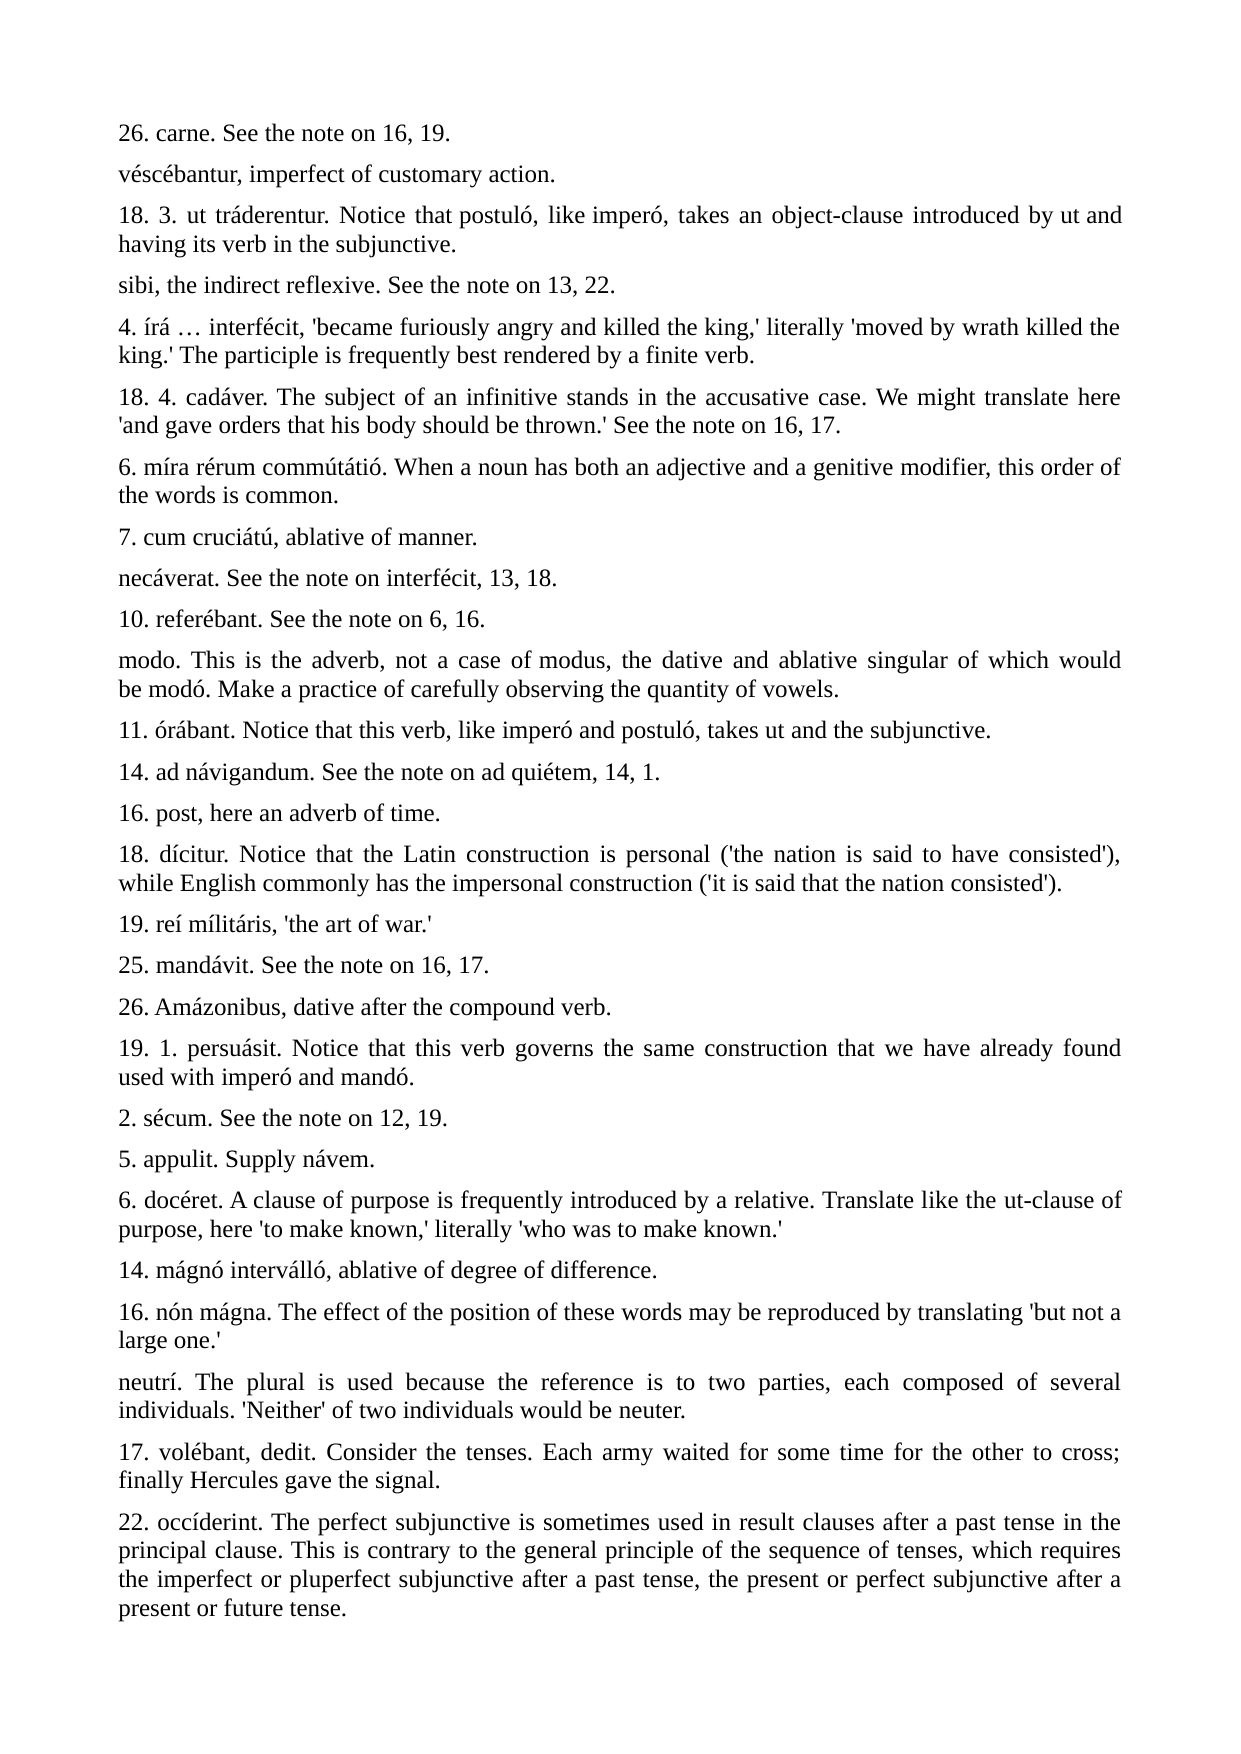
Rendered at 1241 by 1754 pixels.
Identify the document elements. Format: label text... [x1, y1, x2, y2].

text 18. 3. ut tráderentur. Notice that postuló, like imperó, takes an object-clause introduced by ut and having its verb in the subjunctive. [118, 201, 1122, 258]
text 7. cum cruciátú, ablative of manner. [118, 522, 1122, 551]
text 26. carne. See the note on 16, 19. [118, 118, 1122, 147]
text 18. dícitur. Notice that the Latin construction is personal ('the nation is said to have consisted'), while English commonly has the impersonal construction ('it is said that the nation consisted'). [118, 839, 1122, 897]
text 22. occíderint. The perfect subjunctive is sometimes used in result clauses after a past tense in the principal clause. This is contrary to the general principle of the sequence of tenses, which requires the imperfect or pluperfect subjunctive after a past tense, the present or perfect subjunctive after a present or future tense. [118, 1507, 1122, 1622]
text 26. Amázonibus, dative after the compound verb. [118, 992, 1122, 1021]
text 19. 1. persuásit. Notice that this verb governs the same construction that we have already found used with imperó and mandó. [118, 1033, 1122, 1091]
text neutrí. The plural is used because the reference is to two parties, each composed of several individuals. 'Neither' of two individuals would be neuter. [118, 1367, 1122, 1424]
text 16. nón mágna. The effect of the position of these words may be reproduced by translating 'but not a large one.' [118, 1297, 1122, 1354]
text 18. 4. cadáver. The subject of an infinitive stands in the accusative case. We might translate here 'and gave orders that his body should be thrown.' See the note on 16, 17. [118, 382, 1122, 439]
text 10. referébant. See the note on 6, 16. [118, 604, 1122, 633]
text 5. appulit. Supply návem. [118, 1144, 1122, 1173]
text 11. órábant. Notice that this verb, like imperó and postuló, takes ut and the subjunctive. [118, 716, 1122, 744]
text 6. míra rérum commútátió. When a noun has both an adjective and a genitive modifier, this order of the words is common. [118, 452, 1122, 509]
text sibi, the indirect reflexive. See the note on 13, 22. [118, 271, 1122, 299]
text 17. volébant, dedit. Consider the tenses. Each army waited for some time for the other to cross; finally Hercules gave the signal. [118, 1437, 1122, 1494]
text 6. docéret. A clause of purpose is frequently introduced by a relative. Translate like the ut-clause of purpose, here 'to make known,' literally 'who was to make known.' [118, 1186, 1122, 1243]
text necáverat. See the note on interfécit, 13, 18. [118, 563, 1122, 592]
text modo. This is the adverb, not a case of modus, the dative and ablative singular of which would be modó. Make a practice of carefully observing the quantity of vowels. [118, 646, 1122, 703]
text 19. reí mílitáris, 'the art of war.' [118, 909, 1122, 938]
text 16. post, here an adverb of time. [118, 798, 1122, 827]
text 25. mandávit. See the note on 16, 17. [118, 951, 1122, 979]
text 14. mágnó interválló, ablative of degree of difference. [118, 1256, 1122, 1284]
text 4. írá … interfécit, 'became furiously angry and killed the king,' literally 'moved by wrath killed the king.' The participle is frequently best rendered by a finite verb. [118, 312, 1122, 369]
text 2. sécum. See the note on 12, 19. [118, 1103, 1122, 1132]
text 14. ad návigandum. See the note on ad quiétem, 14, 1. [118, 757, 1122, 786]
text véscébantur, imperfect of customary action. [118, 159, 1122, 188]
